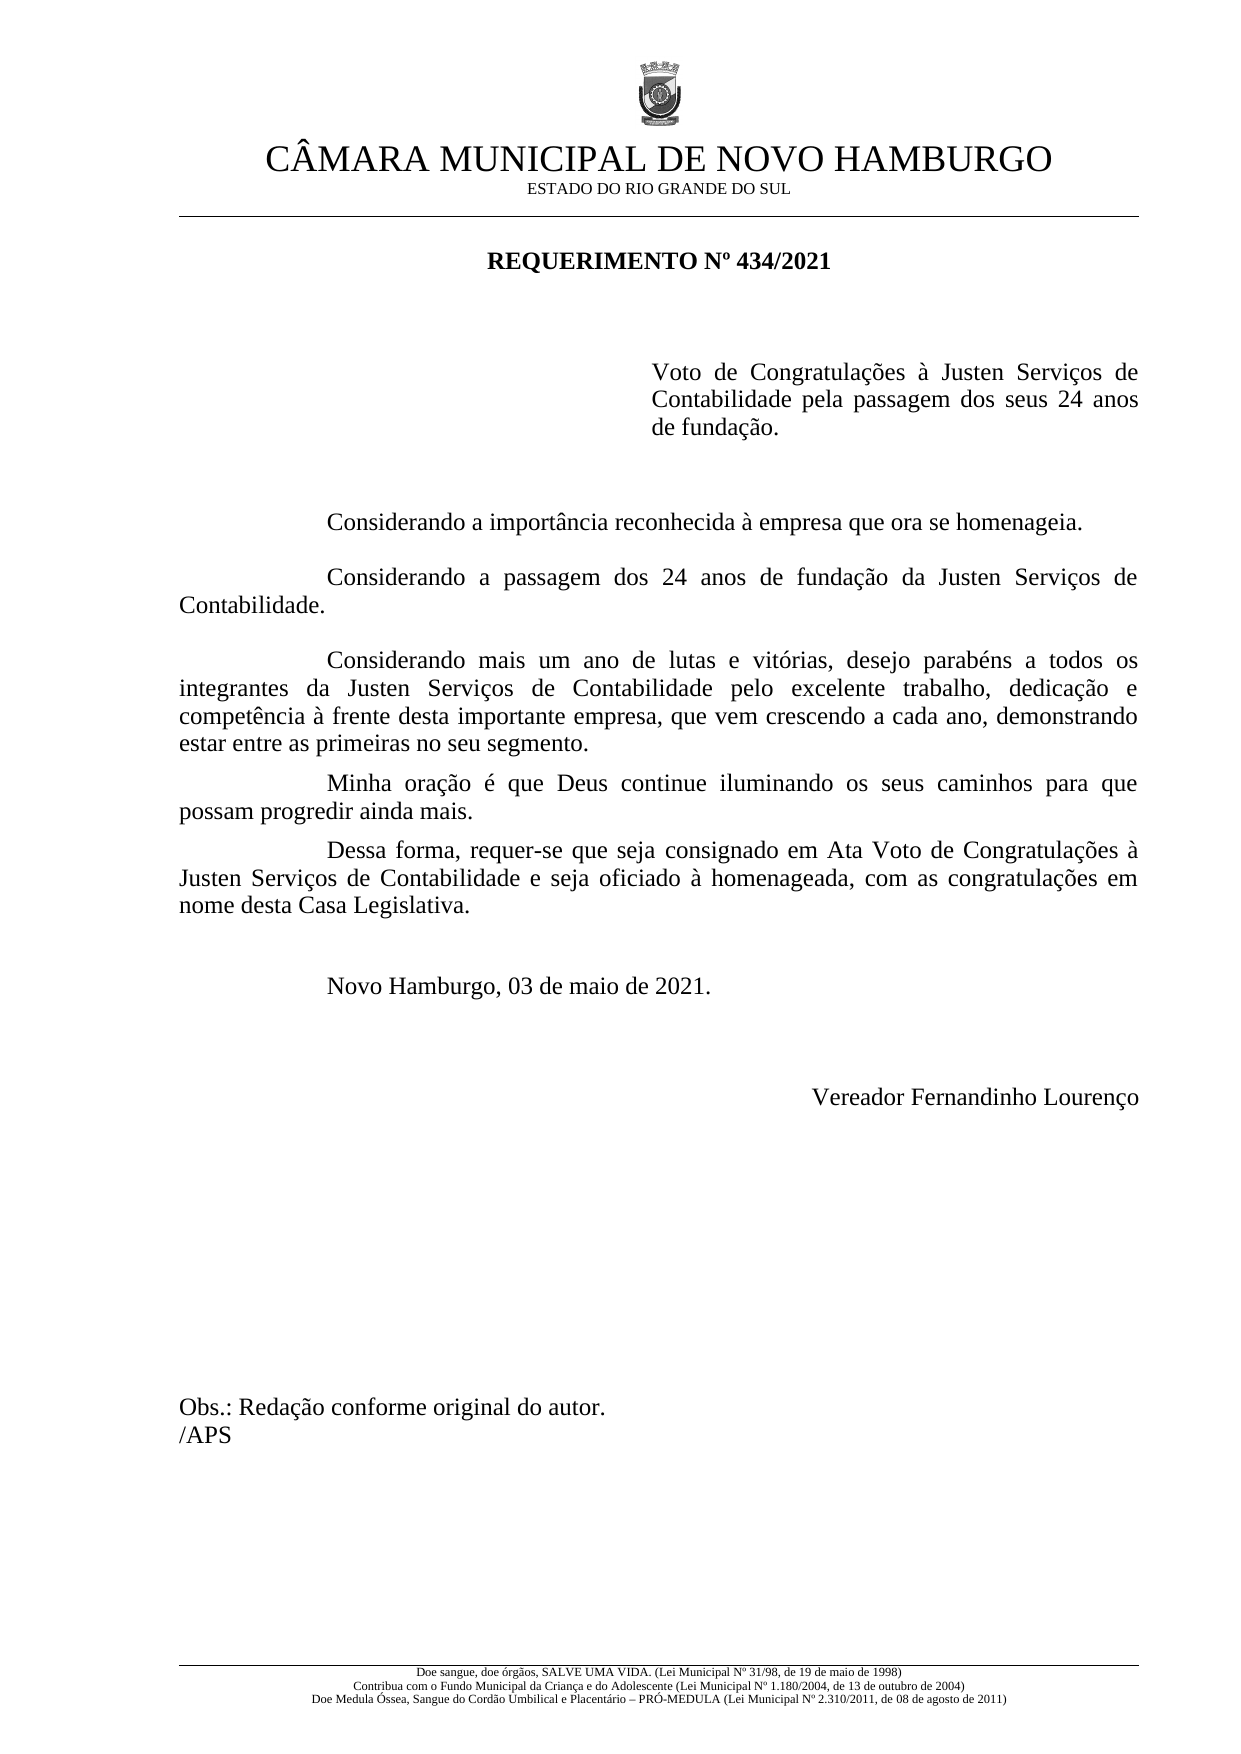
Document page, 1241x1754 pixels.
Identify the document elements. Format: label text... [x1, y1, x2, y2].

text /APS [179, 1421, 1139, 1449]
text Obs.: Redação conforme original do autor. [179, 1393, 1139, 1421]
text Novo Hamburgo, 03 de maio de 2021. [179, 972, 1139, 1000]
text Considerando a importância reconhecida à empresa que ora se homenageia. [179, 508, 1139, 536]
text Minha oração é que Deus continue iluminando os seus caminhos para que possam progredir ainda mais. [179, 769, 1139, 824]
text Vereador Fernandinho Lourenço [179, 1083, 1139, 1111]
text Considerando mais um ano de lutas e vitórias, desejo parabéns a todos os integrantes da Justen Serviços de Contabilidade pelo excelente trabalho, dedicação e competência à frente desta importante empresa, que vem crescendo a cada ano, demonstrando estar entre as primeiras no seu segmento. [179, 646, 1139, 757]
text Dessa forma, requer-se que seja consignado em Ata Voto de Congratulações à Justen Serviços de Contabilidade e seja oficiado à homenageada, com as congratulações em nome desta Casa Legislativa. [179, 836, 1139, 919]
text REQUERIMENTO Nº 434/2021 [179, 247, 1139, 274]
text Voto de Congratulações à Justen Serviços de Contabilidade pela passagem dos seus 24 anos de fundação. [651, 358, 1139, 441]
text Considerando a passagem dos 24 anos de fundação da Justen Serviços de Contabilidade. [179, 563, 1139, 619]
